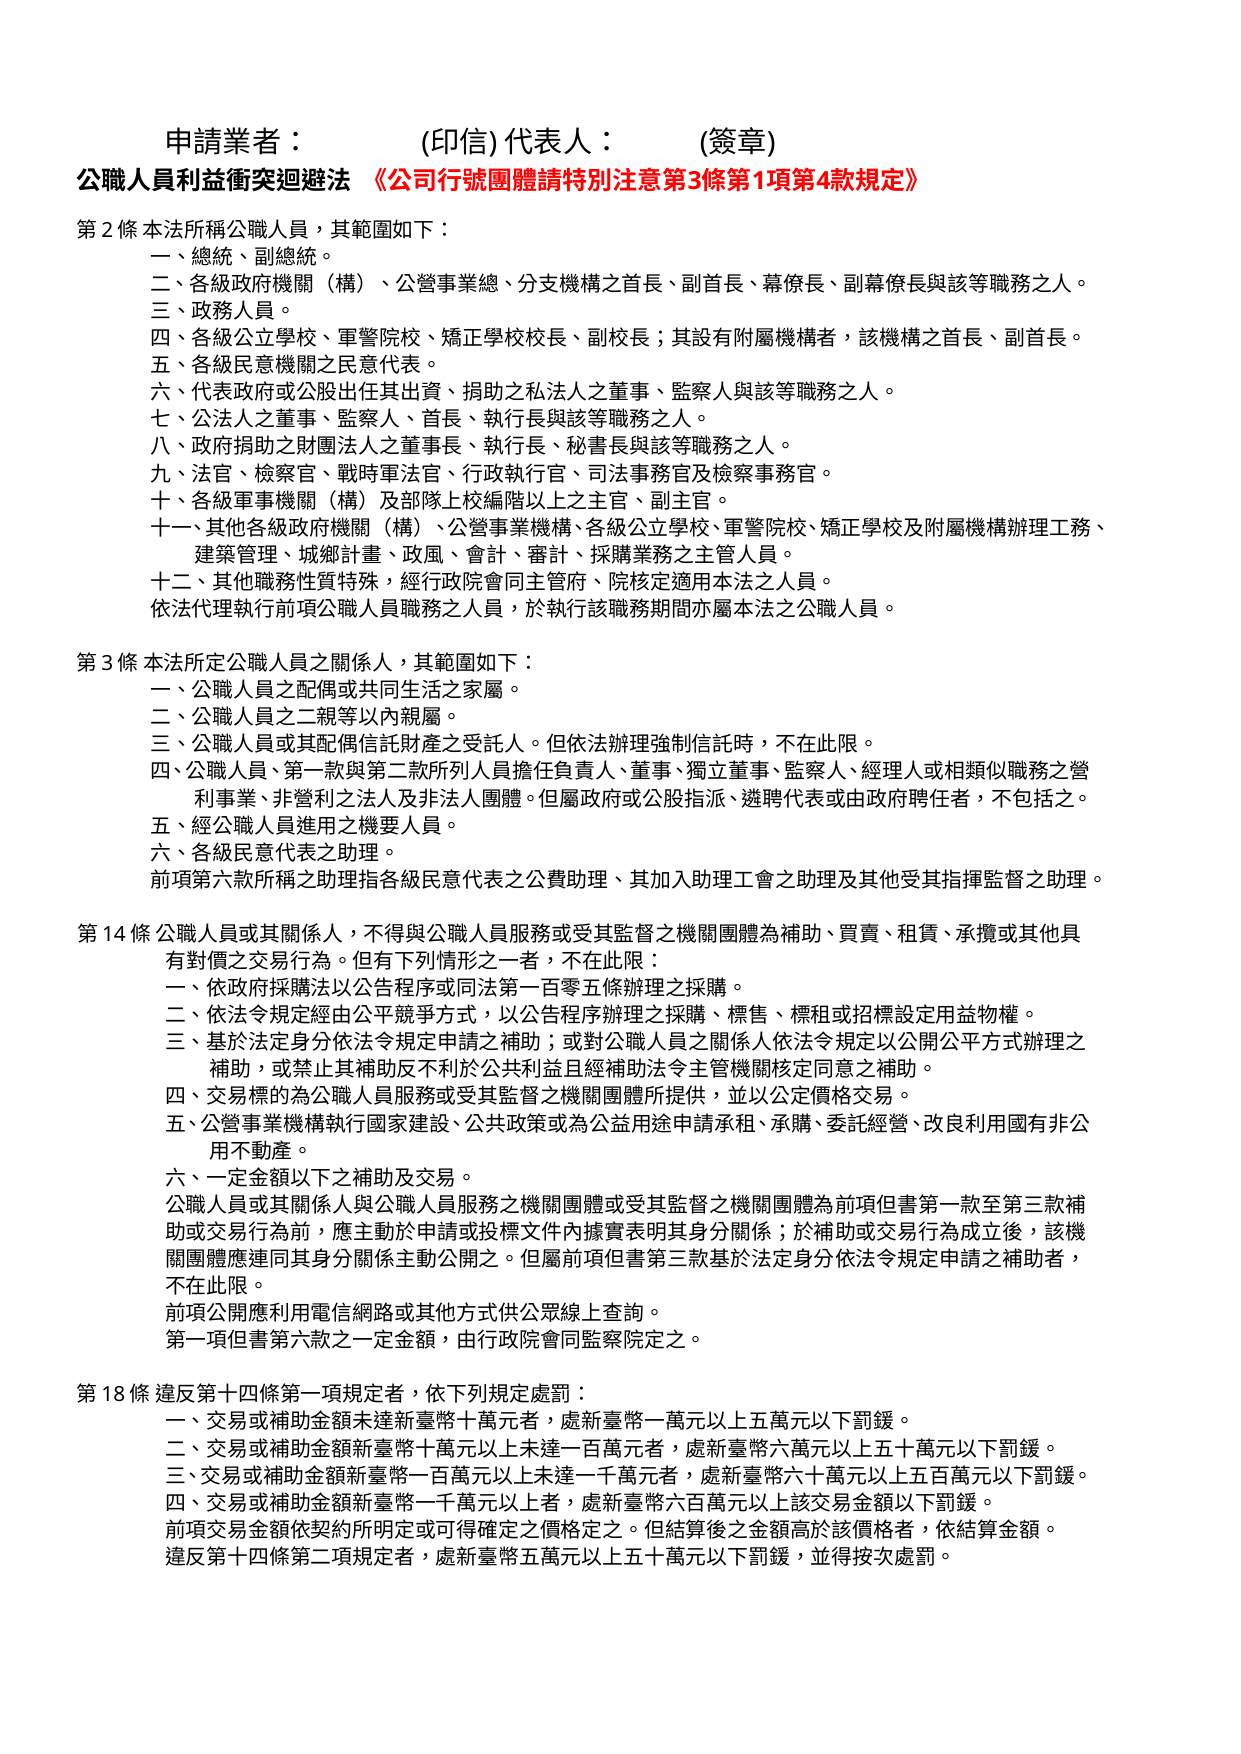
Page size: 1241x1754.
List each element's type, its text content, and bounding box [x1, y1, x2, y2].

text 十、各級軍事機關（構）及部隊上校編階以上之主官、副主官。 [150, 486, 1090, 513]
text 五、公營事業機構執行國家建設、公共政策或為公益用途申請承租、承購、委託經營、改良利用國有非公用不動產。 [165, 1109, 1090, 1163]
text 九、法官、檢察官、戰時軍法官、行政執行官、司法事務官及檢察事務官。 [150, 459, 1090, 486]
text 五、各級民意機關之民意代表。 [150, 351, 1090, 378]
text 公職人員利益衝突迴避法 《公司行號團體請特別注意第3條第1項第4款規定》 [76, 161, 1154, 197]
text 四、交易標的為公職人員服務或受其監督之機關團體所提供，並以公定價格交易。 [165, 1082, 1090, 1109]
text 三、政務人員。 [150, 297, 1090, 324]
text 七、公法人之董事、監察人、首長、執行長與該等職務之人。 [150, 405, 1090, 432]
text 第18條 違反第十四條第一項規定者，依下列規定處罰： [76, 1380, 1184, 1407]
text 三、基於法定身分依法令規定申請之補助；或對公職人員之關係人依法令規定以公開公平方式辦理之補助，或禁止其補助反不利於公共利益且經補助法令主管機關核定同意之補助。 [165, 1028, 1090, 1082]
text 十二、其他職務性質特殊，經行政院會同主管府、院核定適用本法之人員。 [150, 568, 1090, 595]
text 第3條 本法所定公職人員之關係人，其範圍如下： [76, 649, 1184, 676]
text 第一項但書第六款之一定金額，由行政院會同監察院定之。 [165, 1326, 1090, 1353]
text 六、一定金額以下之補助及交易。 [165, 1163, 1090, 1191]
text 二、各級政府機關（構）、公營事業總、分支機構之首長、副首長、幕僚長、副幕僚長與該等職務之人。 [150, 270, 1090, 297]
text 前項第六款所稱之助理指各級民意代表之公費助理、其加入助理工會之助理及其他受其指揮監督之助理。 [150, 866, 1090, 893]
text 申請業者： (印信) 代表人： (簽章) [135, 118, 1095, 161]
text 違反第十四條第二項規定者，處新臺幣五萬元以上五十萬元以下罰鍰，並得按次處罰。 [165, 1543, 1090, 1570]
text 二、交易或補助金額新臺幣十萬元以上未達一百萬元者，處新臺幣六萬元以上五十萬元以下罰鍰。 [165, 1434, 1090, 1461]
text 前項公開應利用電信網路或其他方式供公眾線上查詢。 [165, 1299, 1090, 1326]
text 四、公職人員、第一款與第二款所列人員擔任負責人、董事、獨立董事、監察人、經理人或相類似職務之營利事業、非營利之法人及非法人團體。但屬政府或公股指派、遴聘代表或由政府聘任者，不包括之。 [150, 757, 1090, 811]
text 一、交易或補助金額未達新臺幣十萬元者，處新臺幣一萬元以上五萬元以下罰鍰。 [165, 1407, 1090, 1434]
text 四、各級公立學校、軍警院校、矯正學校校長、副校長；其設有附屬機構者，該機構之首長、副首長。 [150, 324, 1090, 351]
text 二、依法令規定經由公平競爭方式，以公告程序辦理之採購、標售、標租或招標設定用益物權。 [165, 1001, 1090, 1028]
text 第2條 本法所稱公職人員，其範圍如下： [76, 216, 1090, 243]
text 四、交易或補助金額新臺幣一千萬元以上者，處新臺幣六百萬元以上該交易金額以下罰鍰。 [165, 1488, 1090, 1516]
text 一、公職人員之配偶或共同生活之家屬。 [150, 676, 1090, 703]
text 六、代表政府或公股出任其出資、捐助之私法人之董事、監察人與該等職務之人。 [150, 378, 1090, 405]
text 八、政府捐助之財團法人之董事長、執行長、秘書長與該等職務之人。 [150, 432, 1090, 459]
text 三、交易或補助金額新臺幣一百萬元以上未達一千萬元者，處新臺幣六十萬元以上五百萬元以下罰鍰。 [165, 1461, 1090, 1488]
text 十一、其他各級政府機關（構）、公營事業機構、各級公立學校、軍警院校、矯正學校及附屬機構辦理工務、建築管理、城鄉計畫、政風、會計、審計、採購業務之主管人員。 [150, 513, 1090, 568]
text 公職人員或其關係人與公職人員服務之機關團體或受其監督之機關團體為前項但書第一款至第三款補助或交易行為前，應主動於申請或投標文件內據實表明其身分關係；於補助或交易行為成立後，該機關團體應連同其身分關係主動公開之。但屬前項但書第三款基於法定身分依法令規定申請之補助者，不在此限。 [165, 1191, 1090, 1299]
text 六、各級民意代表之助理。 [150, 838, 1090, 866]
text 五、經公職人員進用之機要人員。 [150, 811, 1090, 838]
text 三、公職人員或其配偶信託財產之受託人。但依法辦理強制信託時，不在此限。 [150, 730, 1090, 757]
text 第14條 公職人員或其關係人，不得與公職人員服務或受其監督之機關團體為補助、買賣、租賃、承攬或其他具有對價之交易行為。但有下列情形之一者，不在此限： [77, 920, 1080, 974]
text 前項交易金額依契約所明定或可得確定之價格定之。但結算後之金額高於該價格者，依結算金額。 [165, 1516, 1090, 1543]
text 一、總統、副總統。 [150, 243, 1090, 270]
text 二、公職人員之二親等以內親屬。 [150, 703, 1090, 730]
text 依法代理執行前項公職人員職務之人員，於執行該職務期間亦屬本法之公職人員。 [150, 595, 1090, 622]
text 一、依政府採購法以公告程序或同法第一百零五條辦理之採購。 [165, 974, 1090, 1001]
